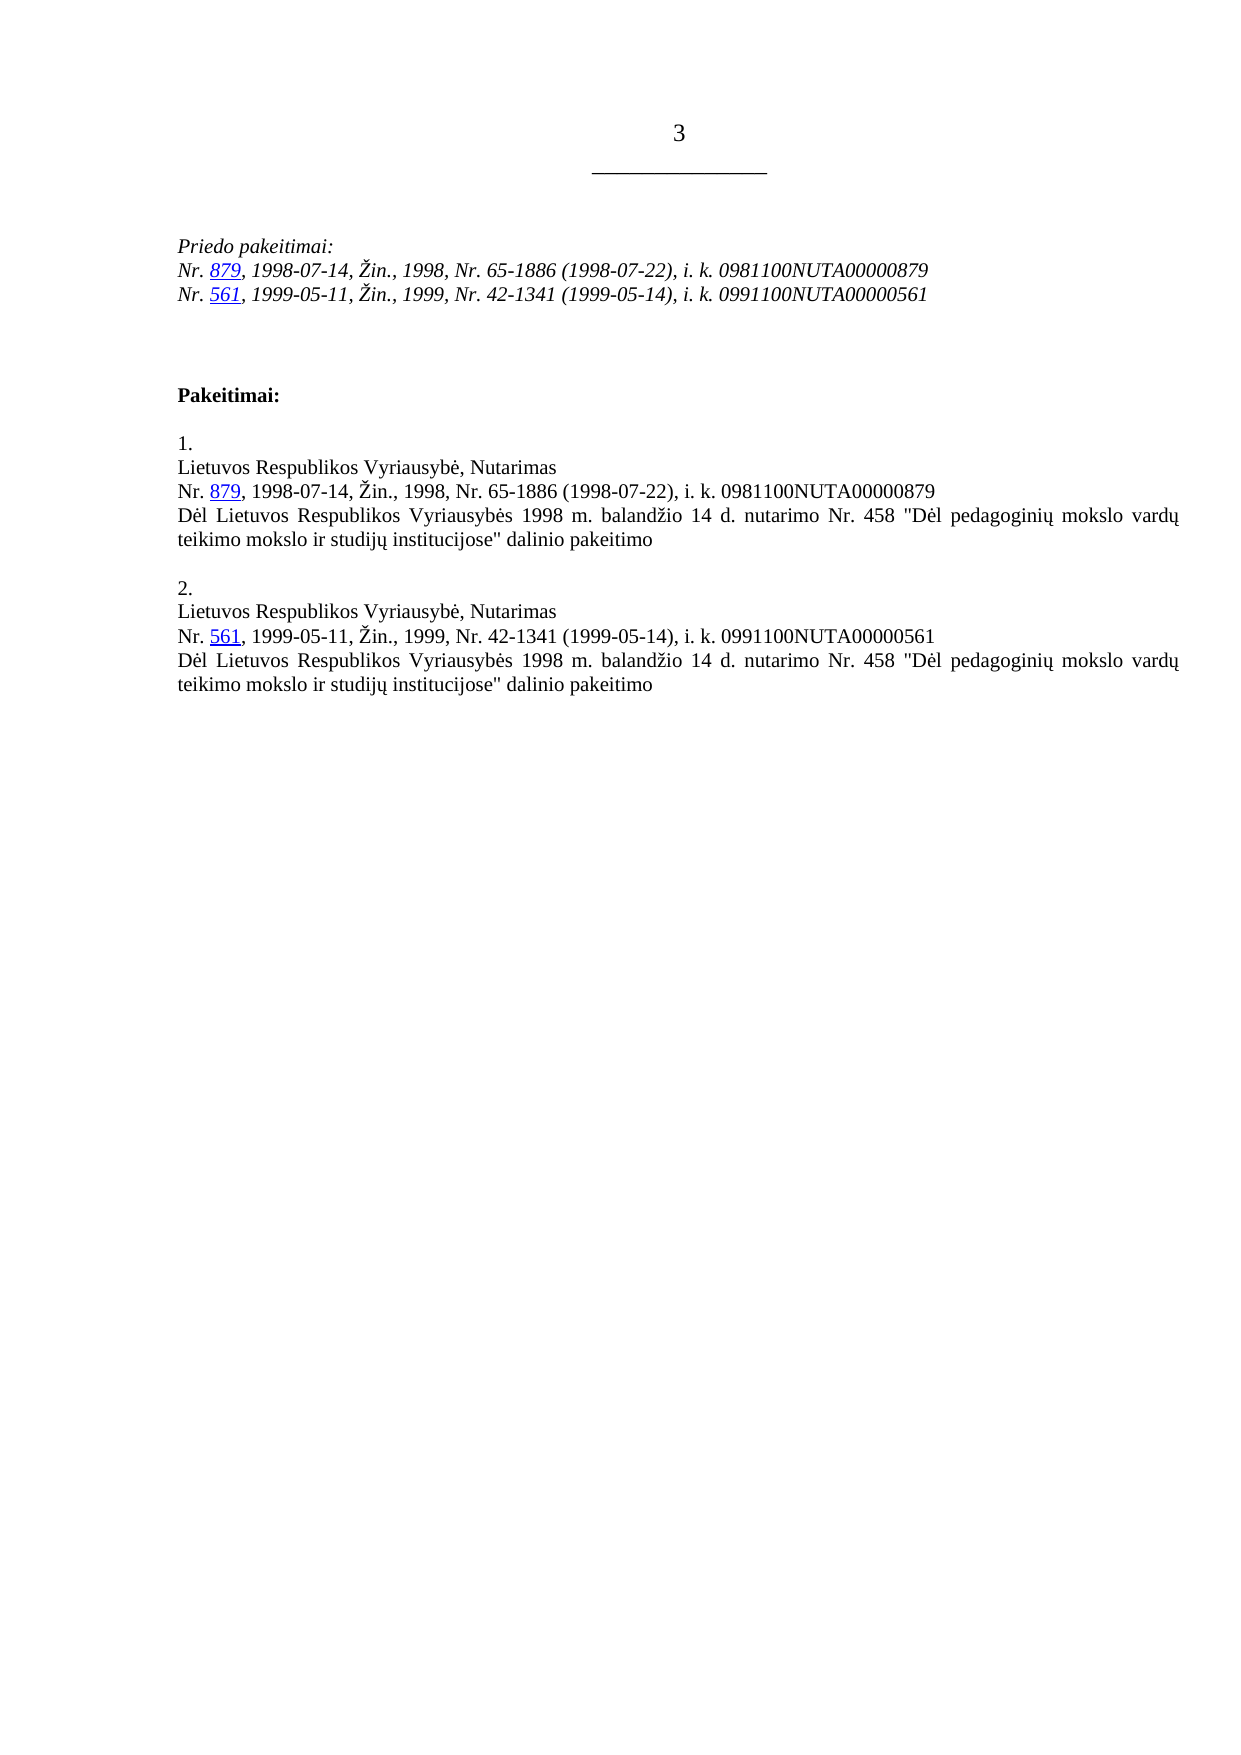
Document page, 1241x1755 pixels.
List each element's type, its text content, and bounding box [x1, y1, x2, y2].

text Dėl Lietuvos Respublikos Vyriausybės 1998 m. balandžio 14 d. nutarimo Nr. 458 "Dėl pedagoginių mokslo vardų teikimo mokslo ir studijų institucijose" dalinio pakeitimo [177, 503, 1181, 551]
text Nr. 879, 1998-07-14, Žin., 1998, Nr. 65-1886 (1998-07-22), i. k. 0981100NUTA00000879 [177, 258, 1181, 282]
text Nr. 561, 1999-05-11, Žin., 1999, Nr. 42-1341 (1999-05-14), i. k. 0991100NUTA00000561 [177, 623, 1181, 648]
text Nr. 879, 1998-07-14, Žin., 1998, Nr. 65-1886 (1998-07-22), i. k. 0981100NUTA00000879 [177, 479, 1181, 503]
text ______________ [177, 148, 1181, 176]
text 1. [177, 431, 1181, 455]
text Pakeitimai: [177, 383, 1181, 407]
text Lietuvos Respublikos Vyriausybė, Nutarimas [177, 455, 1181, 479]
text Lietuvos Respublikos Vyriausybė, Nutarimas [177, 599, 1181, 623]
text 2. [177, 575, 1181, 599]
text Priedo pakeitimai: [177, 234, 1181, 258]
text Nr. 561, 1999-05-11, Žin., 1999, Nr. 42-1341 (1999-05-14), i. k. 0991100NUTA00000561 [177, 282, 1181, 306]
text Dėl Lietuvos Respublikos Vyriausybės 1998 m. balandžio 14 d. nutarimo Nr. 458 "Dėl pedagoginių mokslo vardų teikimo mokslo ir studijų institucijose" dalinio pakeitimo [177, 648, 1181, 696]
